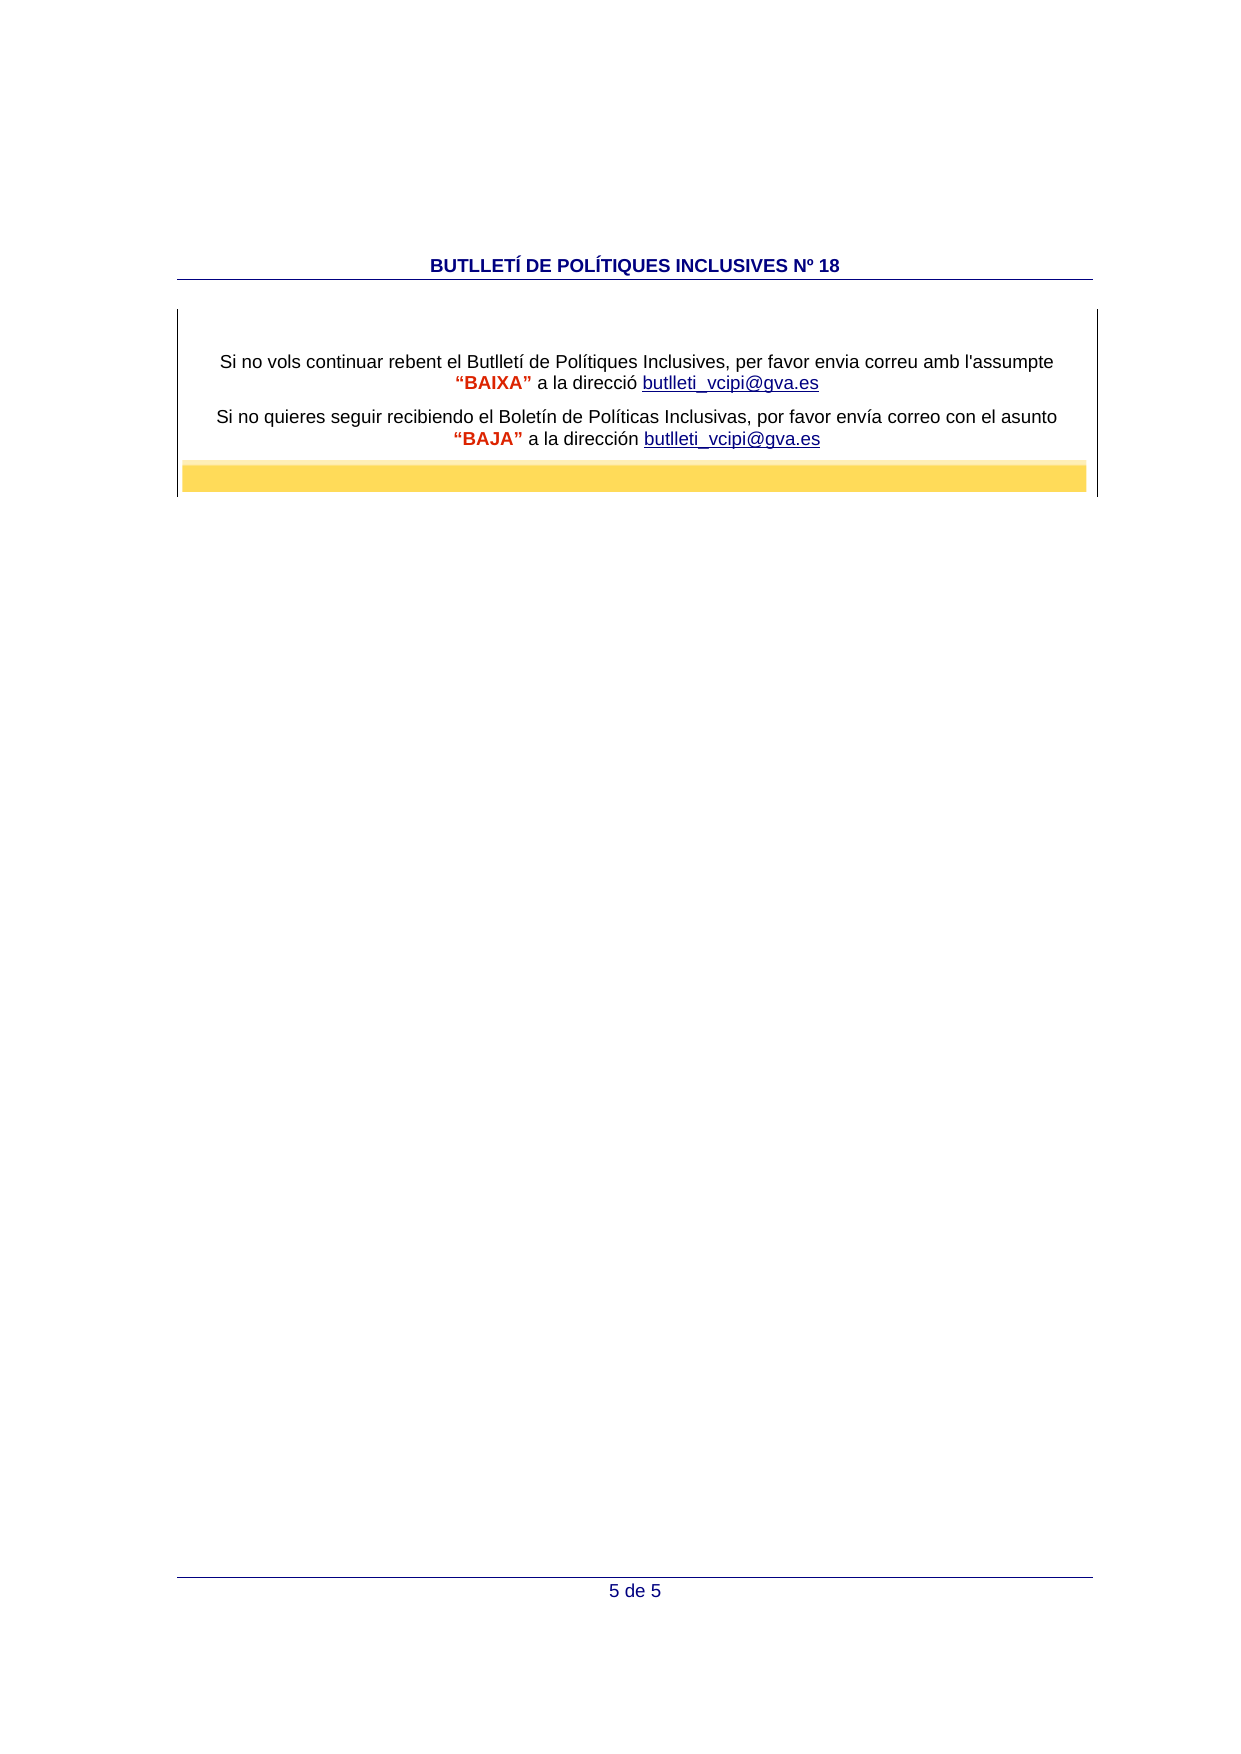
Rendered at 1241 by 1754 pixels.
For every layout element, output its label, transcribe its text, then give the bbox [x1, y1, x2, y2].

table_cell [178, 455, 1097, 497]
table_cell Si no vols continuar rebent el Butlletí de Polítiques Inclusives, per favor envia correu amb l'assumpte “BAIXA” a la direcció butlleti_vcipi@gva.es Si no quieres seguir recibiendo el Boletín de Políticas Inclusivas, por favor envía correo con el asunto “BAJA” a la dirección butlleti_vcipi@gva.es [178, 309, 1097, 455]
picture [182, 460, 1087, 492]
